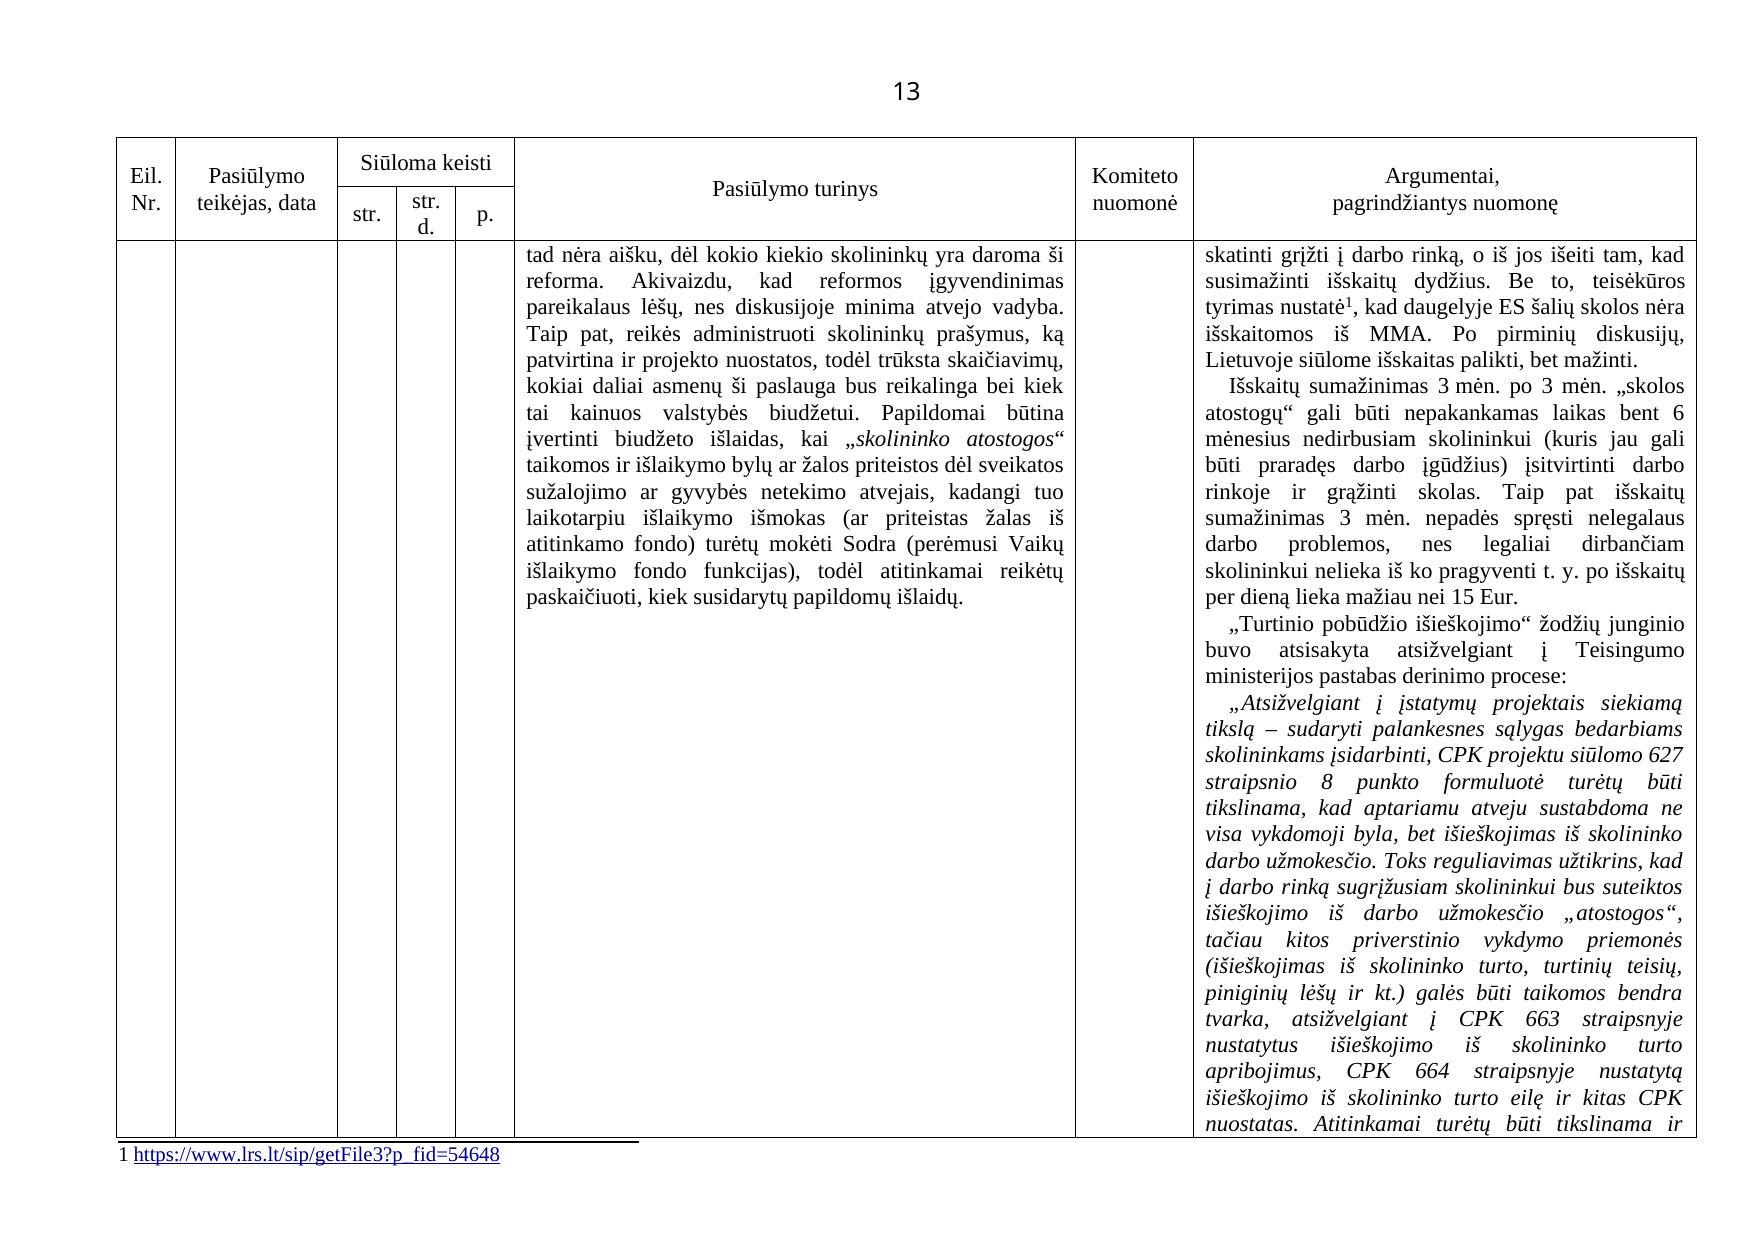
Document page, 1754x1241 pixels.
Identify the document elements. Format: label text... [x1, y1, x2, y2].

table_cell [1076, 241, 1193, 1137]
table_cell str. [338, 187, 396, 239]
table_cell [176, 241, 337, 1137]
table_header Pasiūlymo teikėjas, data [176, 138, 337, 239]
table_cell skatinti grįžti į darbo rinką, o iš jos išeiti tam, kad susimažinti išskaitų dydžius. Be to, teisėkūros tyrimas nustatė, kad daugelyje ES šalių skolos nėra išskaitomos iš MMA. Po pirminių diskusijų, Lietuvoje siūlome išskaitas palikti, bet mažinti. Išskaitų sumažinimas 3 mėn. po 3 mėn. „skolos atostogų“ gali būti nepakankamas laikas bent 6 mėnesius nedirbusiam skolininkui (kuris jau gali būti praradęs darbo įgūdžius) įsitvirtinti darbo rinkoje ir grąžinti skolas. Taip pat išskaitų sumažinimas 3 mėn. nepadės spręsti nelegalaus darbo problemos, nes legaliai dirbančiam skolininkui nelieka iš ko pragyventi t. y. po išskaitų per dieną lieka mažiau nei 15 Eur. „Turtinio pobūdžio išieškojimo“ žodžių junginio buvo atsisakyta atsižvelgiant į Teisingumo ministerijos pastabas derinimo procese: „Atsižvelgiant į įstatymų projektais siekiamą tikslą – sudaryti palankesnes sąlygas bedarbiams skolininkams įsidarbinti, CPK projektu siūlomo 627 straipsnio 8 punkto formuluotė turėtų būti tikslinama, kad aptariamu atveju sustabdoma ne visa vykdomoji byla, bet išieškojimas iš skolininko darbo užmokesčio. Toks reguliavimas užtikrins, kad į darbo rinką sugrįžusiam skolininkui bus suteiktos išieškojimo iš darbo užmokesčio „atostogos“, tačiau kitos priverstinio vykdymo priemonės (išieškojimas iš skolininko turto, turtinių teisių, piniginių lėšų ir kt.) galės būti taikomos bendra tvarka, atsižvelgiant į CPK 663 straipsnyje nustatytus išieškojimo iš skolininko turto apribojimus, CPK 664 straipsnyje nustatytą išieškojimo iš skolininko turto eilę ir kitas CPK nuostatas. Atitinkamai turėtų būti tikslinama ir [1194, 241, 1696, 1137]
table_header Komiteto nuomonė [1076, 138, 1193, 239]
table_cell [117, 241, 175, 1137]
table_cell tad nėra aišku, dėl kokio kiekio skolininkų yra daroma ši reforma. Akivaizdu, kad reformos įgyvendinimas pareikalaus lėšų, nes diskusijoje minima atvejo vadyba. Taip pat, reikės administruoti skolininkų prašymus, ką patvirtina ir projekto nuostatos, todėl trūksta skaičiavimų, kokiai daliai asmenų ši paslauga bus reikalinga bei kiek tai kainuos valstybės biudžetui. Papildomai būtina įvertinti biudžeto išlaidas, kai „skolininko atostogos“ taikomos ir išlaikymo bylų ar žalos priteistos dėl sveikatos sužalojimo ar gyvybės netekimo atvejais, kadangi tuo laikotarpiu išlaikymo išmokas (ar priteistas žalas iš atitinkamo fondo) turėtų mokėti Sodra (perėmusi Vaikų išlaikymo fondo funkcijas), todėl atitinkamai reikėtų paskaičiuoti, kiek susidarytų papildomų išlaidų. [515, 241, 1075, 1137]
table_cell [456, 241, 514, 1137]
table_header Siūloma keisti [338, 138, 514, 186]
table_cell p. [456, 187, 514, 239]
table_cell str. d. [397, 187, 455, 239]
table_header Argumentai, pagrindžiantys nuomonę [1194, 138, 1696, 239]
table_cell [397, 241, 455, 1137]
table_cell [338, 241, 396, 1137]
table_header Pasiūlymo turinys [515, 138, 1075, 239]
table_header Eil. Nr. [117, 138, 175, 239]
